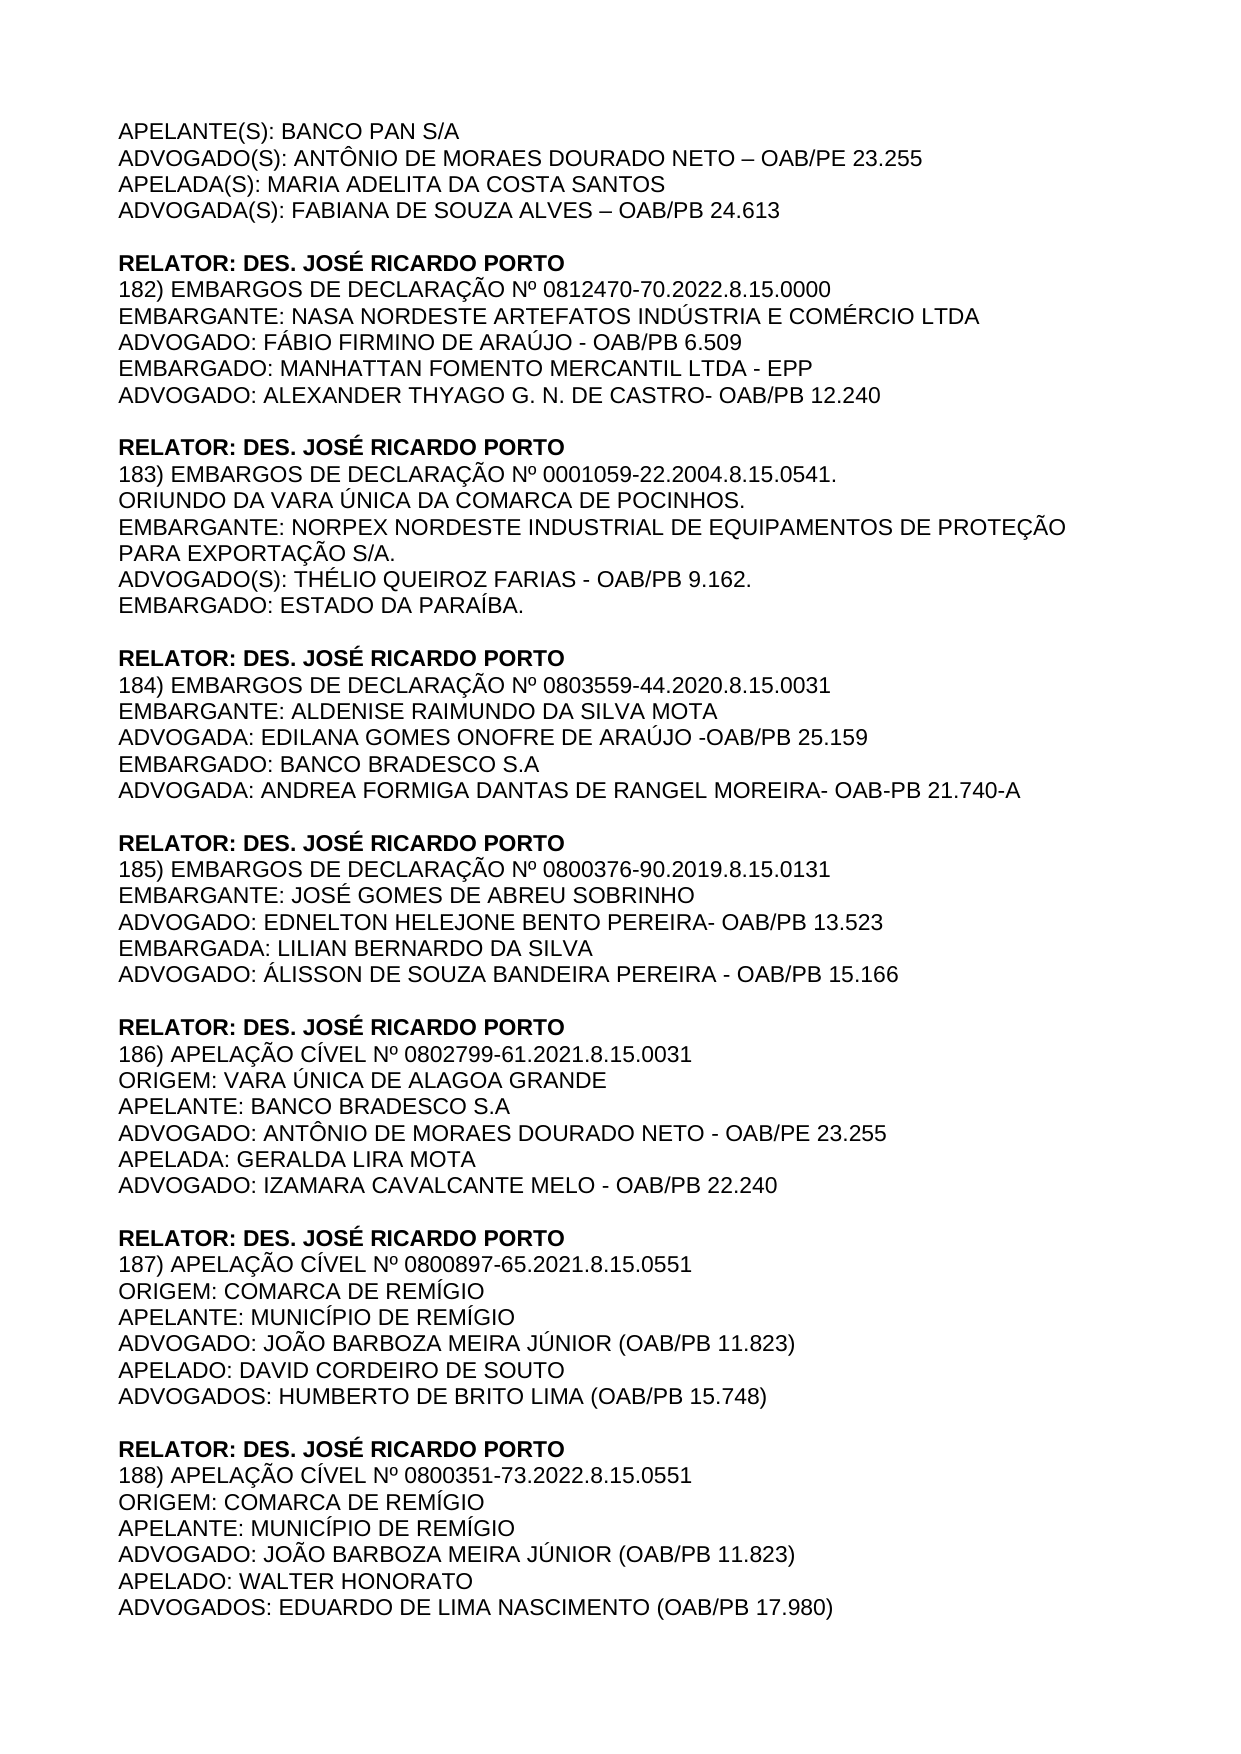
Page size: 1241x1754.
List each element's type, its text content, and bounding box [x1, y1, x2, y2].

text EMBARGANTE: JOSÉ GOMES DE ABREU SOBRINHO [118, 882, 1122, 909]
text 188) APELAÇÃO CÍVEL Nº 0800351-73.2022.8.15.0551 [118, 1462, 1122, 1488]
text APELANTE: BANCO BRADESCO S.A [118, 1093, 1122, 1119]
text EMBARGADO: ESTADO DA PARAÍBA. [118, 592, 1122, 619]
text EMBARGANTE: NORPEX NORDESTE INDUSTRIAL DE EQUIPAMENTOS DE PROTEÇÃO PARA EXPORTAÇÃO S/A. [118, 513, 1122, 566]
text RELATOR: DES. JOSÉ RICARDO PORTO [118, 830, 1122, 856]
text RELATOR: DES. JOSÉ RICARDO PORTO [118, 1225, 1122, 1251]
text RELATOR: DES. JOSÉ RICARDO PORTO [118, 434, 1122, 461]
text APELANTE: MUNICÍPIO DE REMÍGIO [118, 1304, 1122, 1330]
text ORIGEM: VARA ÚNICA DE ALAGOA GRANDE [118, 1067, 1122, 1093]
text EMBARGADO: MANHATTAN FOMENTO MERCANTIL LTDA - EPP [118, 355, 1122, 382]
text ADVOGADO(S): THÉLIO QUEIROZ FARIAS - OAB/PB 9.162. [118, 566, 1122, 592]
text APELADO: DAVID CORDEIRO DE SOUTO [118, 1357, 1122, 1383]
text ADVOGADA: ANDREA FORMIGA DANTAS DE RANGEL MOREIRA- OAB-PB 21.740-A [118, 777, 1122, 803]
text ADVOGADO: ÁLISSON DE SOUZA BANDEIRA PEREIRA - OAB/PB 15.166 [118, 961, 1122, 988]
text EMBARGANTE: NASA NORDESTE ARTEFATOS INDÚSTRIA E COMÉRCIO LTDA [118, 303, 1122, 329]
text APELADO: WALTER HONORATO [118, 1568, 1122, 1594]
text ADVOGADOS: HUMBERTO DE BRITO LIMA (OAB/PB 15.748) [118, 1383, 1122, 1409]
text RELATOR: DES. JOSÉ RICARDO PORTO [118, 1436, 1122, 1462]
text ADVOGADO: JOÃO BARBOZA MEIRA JÚNIOR (OAB/PB 11.823) [118, 1541, 1122, 1568]
text ADVOGADO: ANTÔNIO DE MORAES DOURADO NETO - OAB/PE 23.255 APELADA: GERALDA LIRA MOTA [118, 1119, 1122, 1172]
text EMBARGANTE: ALDENISE RAIMUNDO DA SILVA MOTA [118, 698, 1122, 724]
text 183) EMBARGOS DE DECLARAÇÃO Nº 0001059-22.2004.8.15.0541. [118, 461, 1122, 487]
text RELATOR: DES. JOSÉ RICARDO PORTO [118, 645, 1122, 672]
text EMBARGADA: LILIAN BERNARDO DA SILVA [118, 935, 1122, 961]
text 182) EMBARGOS DE DECLARAÇÃO Nº 0812470-70.2022.8.15.0000 [118, 276, 1122, 303]
text 186) APELAÇÃO CÍVEL Nº 0802799-61.2021.8.15.0031 [118, 1041, 1122, 1067]
text 187) APELAÇÃO CÍVEL Nº 0800897-65.2021.8.15.0551 [118, 1251, 1122, 1278]
text ADVOGADOS: EDUARDO DE LIMA NASCIMENTO (OAB/PB 17.980) [118, 1594, 1122, 1620]
text ORIUNDO DA VARA ÚNICA DA COMARCA DE POCINHOS. [118, 487, 1122, 513]
text ORIGEM: COMARCA DE REMÍGIO [118, 1488, 1122, 1515]
text 185) EMBARGOS DE DECLARAÇÃO Nº 0800376-90.2019.8.15.0131 [118, 856, 1122, 882]
text ADVOGADA(S): FABIANA DE SOUZA ALVES – OAB/PB 24.613 [118, 197, 1122, 223]
text RELATOR: DES. JOSÉ RICARDO PORTO [118, 1014, 1122, 1041]
text ADVOGADO: ALEXANDER THYAGO G. N. DE CASTRO- OAB/PB 12.240 [118, 382, 1122, 408]
text ADVOGADO: FÁBIO FIRMINO DE ARAÚJO - OAB/PB 6.509 [118, 329, 1122, 355]
text APELANTE(S): BANCO PAN S/A [118, 118, 1122, 144]
text ADVOGADO: IZAMARA CAVALCANTE MELO - OAB/PB 22.240 [118, 1172, 1122, 1199]
text ADVOGADO: JOÃO BARBOZA MEIRA JÚNIOR (OAB/PB 11.823) [118, 1330, 1122, 1357]
text APELANTE: MUNICÍPIO DE REMÍGIO [118, 1515, 1122, 1541]
text EMBARGADO: BANCO BRADESCO S.A [118, 751, 1122, 777]
text ADVOGADO: EDNELTON HELEJONE BENTO PEREIRA- OAB/PB 13.523 [118, 909, 1122, 935]
text 184) EMBARGOS DE DECLARAÇÃO Nº 0803559-44.2020.8.15.0031 [118, 672, 1122, 698]
text ADVOGADA: EDILANA GOMES ONOFRE DE ARAÚJO -OAB/PB 25.159 [118, 724, 1122, 751]
text RELATOR: DES. JOSÉ RICARDO PORTO [118, 250, 1122, 276]
text ORIGEM: COMARCA DE REMÍGIO [118, 1278, 1122, 1304]
text APELADA(S): MARIA ADELITA DA COSTA SANTOS [118, 171, 1122, 197]
text ADVOGADO(S): ANTÔNIO DE MORAES DOURADO NETO – OAB/PE 23.255 [118, 144, 1122, 171]
